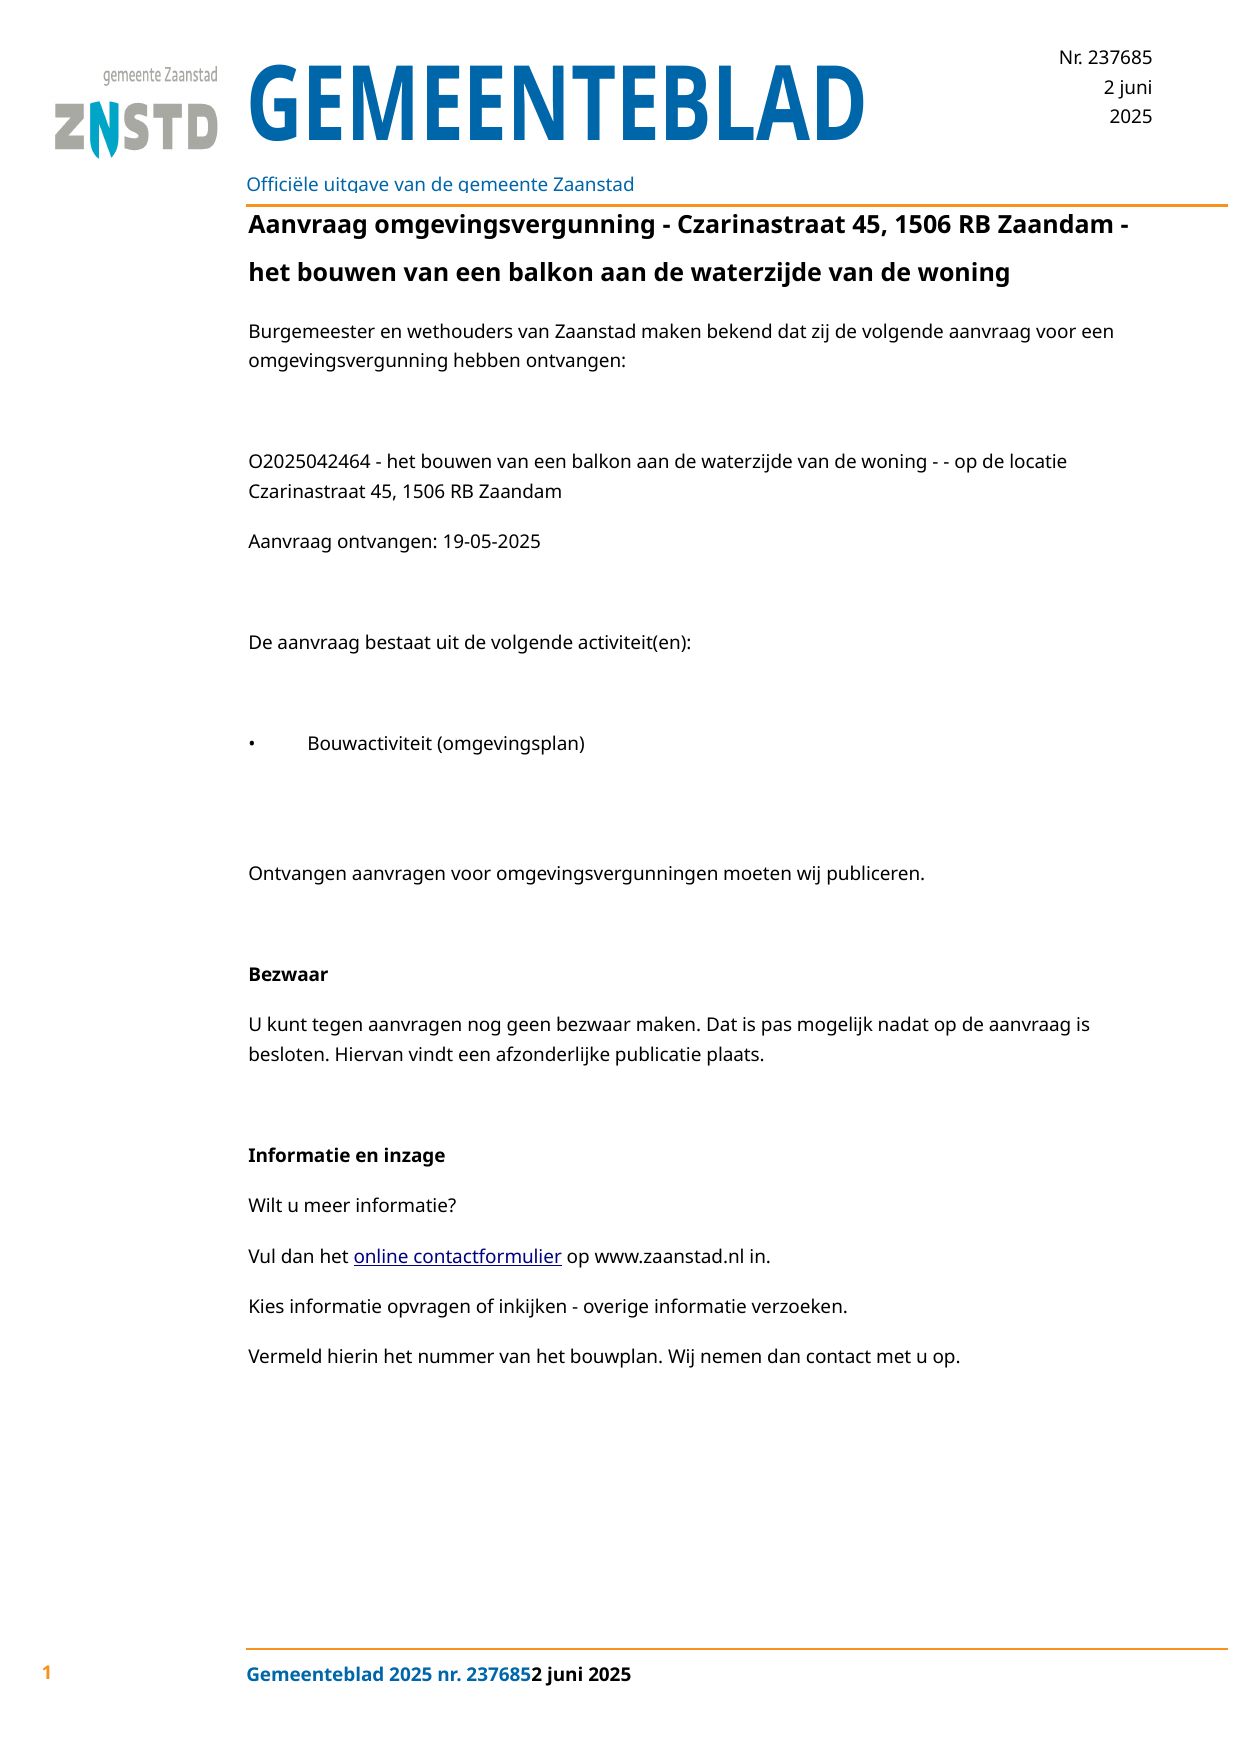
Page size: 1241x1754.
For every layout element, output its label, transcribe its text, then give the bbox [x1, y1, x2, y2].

text Wilt u meer informatie? [248, 1192, 1152, 1218]
picture [41, 47, 231, 172]
text O2025042464 - het bouwen van een balkon aan de waterzijde van de woning - - op de locatie Czarinastraat 45, 1506 RB Zaandam [248, 448, 1152, 504]
text Aanvraag omgevingsvergunning - Czarinastraat 45, 1506 RB Zaandam - het bouwen van een balkon aan de waterzijde van de woning [248, 207, 1152, 288]
text Ontvangen aanvragen voor omgevingsvergunningen moeten wij publiceren. [248, 860, 1152, 886]
text De aanvraag bestaat uit de volgende activiteit(en): [248, 629, 1152, 655]
text Aanvraag ontvangen: 19-05-2025 [248, 528, 1152, 554]
text Vul dan het online contactformulier op www.zaanstad.nl in. [248, 1243, 1152, 1269]
text Burgemeester en wethouders van Zaanstad maken bekend dat zij de volgende aanvraag voor een omgevingsvergunning hebben ontvangen: [248, 318, 1152, 373]
text Kies informatie opvragen of inkijken - overige informatie verzoeken. [248, 1293, 1152, 1319]
text U kunt tegen aanvragen nog geen bezwaar maken. Dat is pas mogelijk nadat op de aanvraag is besloten. Hiervan vindt een afzonderlijke publicatie plaats. [248, 1012, 1152, 1067]
list Bouwactiviteit (omgevingsplan) [248, 730, 1152, 756]
text Bezwaar [248, 961, 1152, 987]
text Informatie en inzage [248, 1142, 1152, 1168]
text Vermeld hierin het nummer van het bouwplan. Wij nemen dan contact met u op. [248, 1344, 1152, 1369]
